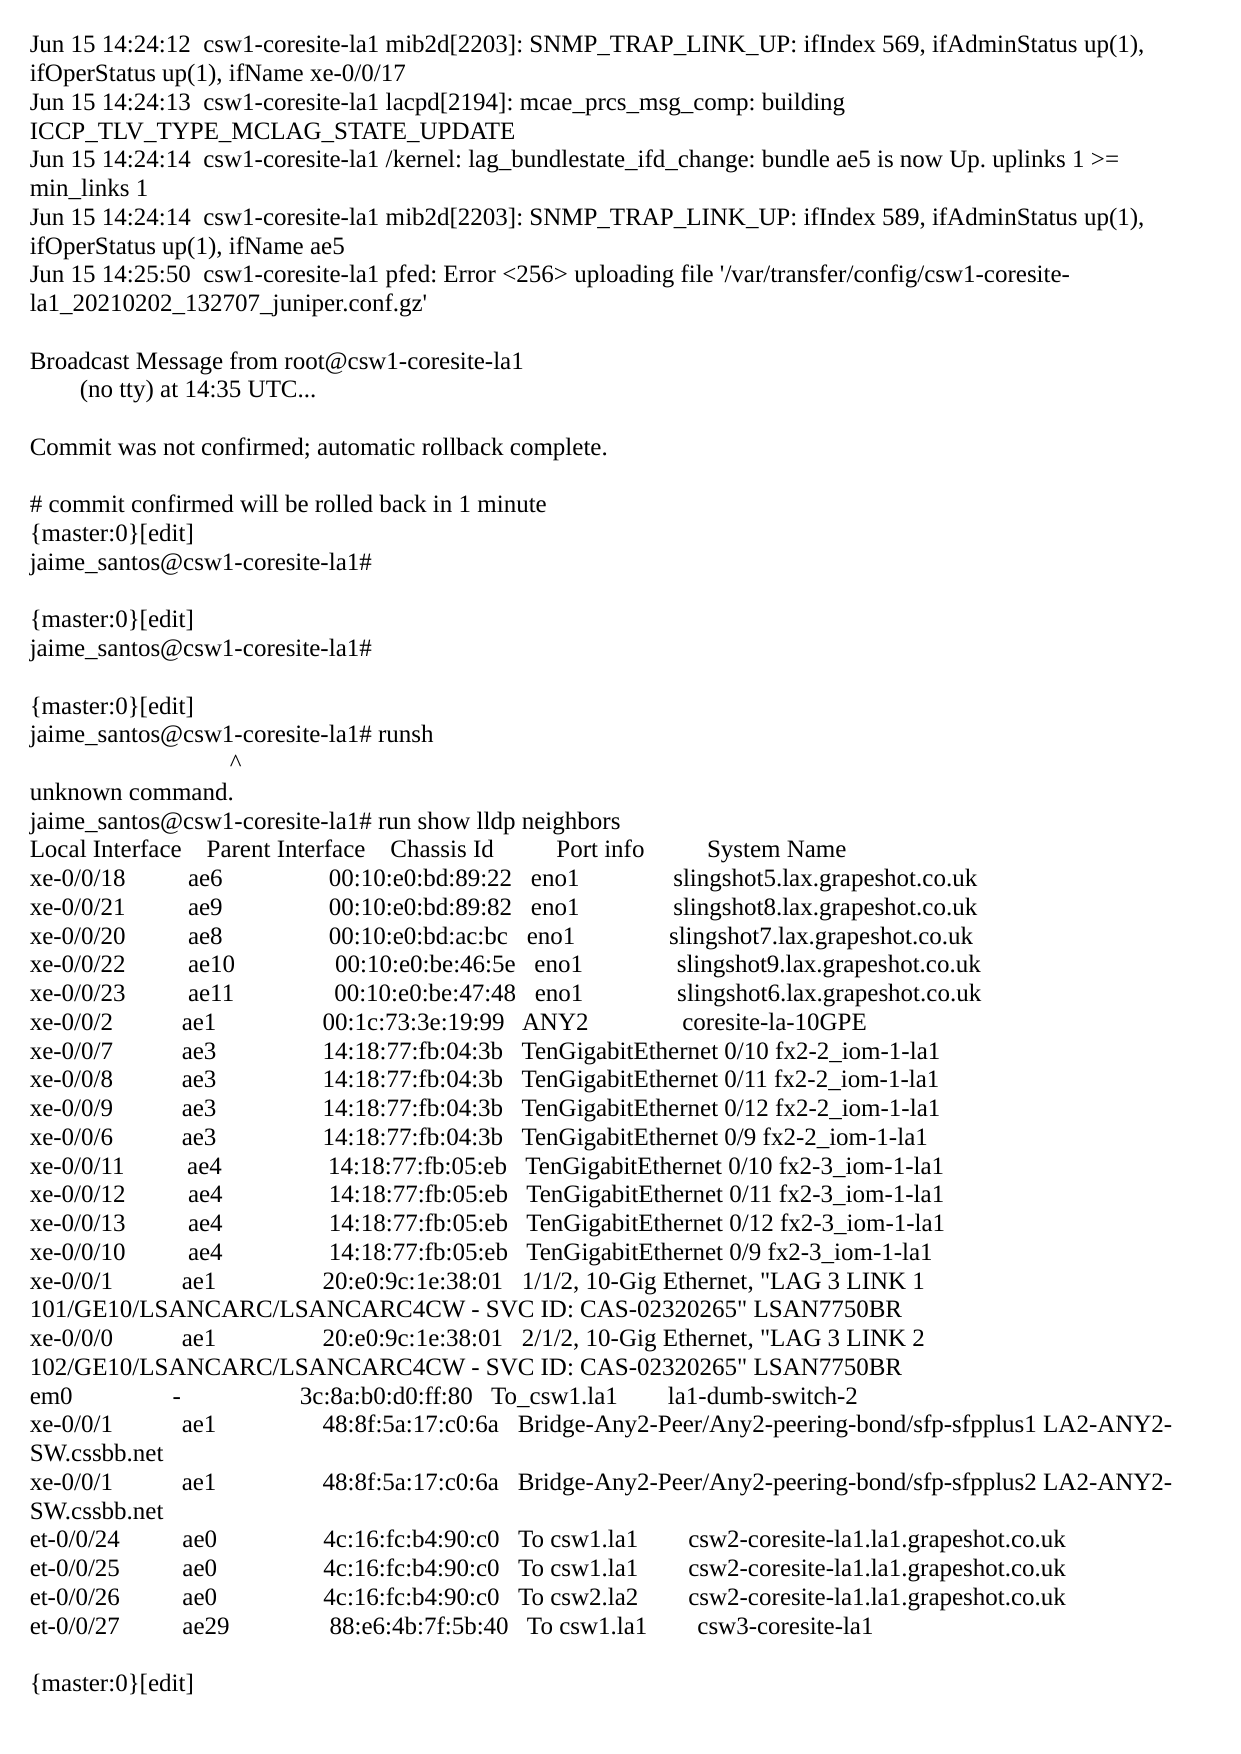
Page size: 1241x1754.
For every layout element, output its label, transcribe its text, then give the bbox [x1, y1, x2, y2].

text et-0/0/24 ae0 4c:16:fc:b4:90:c0 To csw1.la1 csw2-coresite-la1.la1.grapeshot.co.uk [29, 1524, 1211, 1553]
text et-0/0/26 ae0 4c:16:fc:b4:90:c0 To csw2.la2 csw2-coresite-la1.la1.grapeshot.co.uk [29, 1582, 1211, 1611]
text (no tty) at 14:35 UTC... [29, 374, 1211, 403]
text ^ [29, 748, 1211, 777]
text xe-0/0/13 ae4 14:18:77:fb:05:eb TenGigabitEthernet 0/12 fx2-3_iom-1-la1 [29, 1208, 1211, 1237]
text Commit was not confirmed; automatic rollback complete. [29, 432, 1211, 461]
text xe-0/0/1 ae1 48:8f:5a:17:c0:6a Bridge-Any2-Peer/Any2-peering-bond/sfp-sfpplus2 LA2-ANY2-SW.cssbb.net [29, 1467, 1211, 1524]
text xe-0/0/11 ae4 14:18:77:fb:05:eb TenGigabitEthernet 0/10 fx2-3_iom-1-la1 [29, 1151, 1211, 1179]
text Jun 15 14:24:12 csw1-coresite-la1 mib2d[2203]: SNMP_TRAP_LINK_UP: ifIndex 569, ifAdminStatus up(1), ifOperStatus up(1), ifName xe-0/0/17 [29, 29, 1211, 87]
text {master:0}[edit] [29, 691, 1211, 719]
text {master:0}[edit] [29, 1668, 1211, 1697]
text xe-0/0/7 ae3 14:18:77:fb:04:3b TenGigabitEthernet 0/10 fx2-2_iom-1-la1 [29, 1036, 1211, 1064]
text {master:0}[edit] [29, 604, 1211, 633]
text unknown command. [29, 777, 1211, 806]
text xe-0/0/12 ae4 14:18:77:fb:05:eb TenGigabitEthernet 0/11 fx2-3_iom-1-la1 [29, 1179, 1211, 1208]
text {master:0}[edit] [29, 518, 1211, 547]
text xe-0/0/21 ae9 00:10:e0:bd:89:82 eno1 slingshot8.lax.grapeshot.co.uk [29, 892, 1211, 921]
text xe-0/0/9 ae3 14:18:77:fb:04:3b TenGigabitEthernet 0/12 fx2-2_iom-1-la1 [29, 1093, 1211, 1122]
text Local Interface Parent Interface Chassis Id Port info System Name [29, 834, 1211, 863]
text jaime_santos@csw1-coresite-la1# [29, 547, 1211, 576]
text # commit confirmed will be rolled back in 1 minute [29, 489, 1211, 518]
text xe-0/0/18 ae6 00:10:e0:bd:89:22 eno1 slingshot5.lax.grapeshot.co.uk [29, 863, 1211, 892]
text et-0/0/25 ae0 4c:16:fc:b4:90:c0 To csw1.la1 csw2-coresite-la1.la1.grapeshot.co.uk [29, 1553, 1211, 1582]
text jaime_santos@csw1-coresite-la1# run show lldp neighbors [29, 806, 1211, 834]
text jaime_santos@csw1-coresite-la1# runsh [29, 719, 1211, 748]
text xe-0/0/8 ae3 14:18:77:fb:04:3b TenGigabitEthernet 0/11 fx2-2_iom-1-la1 [29, 1064, 1211, 1093]
text xe-0/0/1 ae1 20:e0:9c:1e:38:01 1/1/2, 10-Gig Ethernet, "LAG 3 LINK 1 101/GE10/LSANCARC/LSANCARC4CW - SVC ID: CAS-02320265" LSAN7750BR [29, 1266, 1211, 1323]
text xe-0/0/20 ae8 00:10:e0:bd:ac:bc eno1 slingshot7.lax.grapeshot.co.uk [29, 921, 1211, 949]
text Jun 15 14:24:14 csw1-coresite-la1 mib2d[2203]: SNMP_TRAP_LINK_UP: ifIndex 589, ifAdminStatus up(1), ifOperStatus up(1), ifName ae5 [29, 202, 1211, 259]
text et-0/0/27 ae29 88:e6:4b:7f:5b:40 To csw1.la1 csw3-coresite-la1 [29, 1611, 1211, 1639]
text xe-0/0/6 ae3 14:18:77:fb:04:3b TenGigabitEthernet 0/9 fx2-2_iom-1-la1 [29, 1122, 1211, 1151]
text xe-0/0/2 ae1 00:1c:73:3e:19:99 ANY2 coresite-la-10GPE [29, 1007, 1211, 1036]
text xe-0/0/10 ae4 14:18:77:fb:05:eb TenGigabitEthernet 0/9 fx2-3_iom-1-la1 [29, 1237, 1211, 1266]
text em0 - 3c:8a:b0:d0:ff:80 To_csw1.la1 la1-dumb-switch-2 [29, 1381, 1211, 1409]
text xe-0/0/23 ae11 00:10:e0:be:47:48 eno1 slingshot6.lax.grapeshot.co.uk [29, 978, 1211, 1007]
text xe-0/0/0 ae1 20:e0:9c:1e:38:01 2/1/2, 10-Gig Ethernet, "LAG 3 LINK 2 102/GE10/LSANCARC/LSANCARC4CW - SVC ID: CAS-02320265" LSAN7750BR [29, 1323, 1211, 1381]
text Jun 15 14:24:13 csw1-coresite-la1 lacpd[2194]: mcae_prcs_msg_comp: building ICCP_TLV_TYPE_MCLAG_STATE_UPDATE [29, 87, 1211, 144]
text Broadcast Message from root@csw1-coresite-la1 [29, 346, 1211, 374]
text xe-0/0/1 ae1 48:8f:5a:17:c0:6a Bridge-Any2-Peer/Any2-peering-bond/sfp-sfpplus1 LA2-ANY2-SW.cssbb.net [29, 1409, 1211, 1467]
text xe-0/0/22 ae10 00:10:e0:be:46:5e eno1 slingshot9.lax.grapeshot.co.uk [29, 949, 1211, 978]
text Jun 15 14:24:14 csw1-coresite-la1 /kernel: lag_bundlestate_ifd_change: bundle ae5 is now Up. uplinks 1 >= min_links 1 [29, 144, 1211, 202]
text Jun 15 14:25:50 csw1-coresite-la1 pfed: Error <256> uploading file '/var/transfer/config/csw1-coresite-la1_20210202_132707_juniper.conf.gz' [29, 259, 1211, 317]
text jaime_santos@csw1-coresite-la1# [29, 633, 1211, 662]
